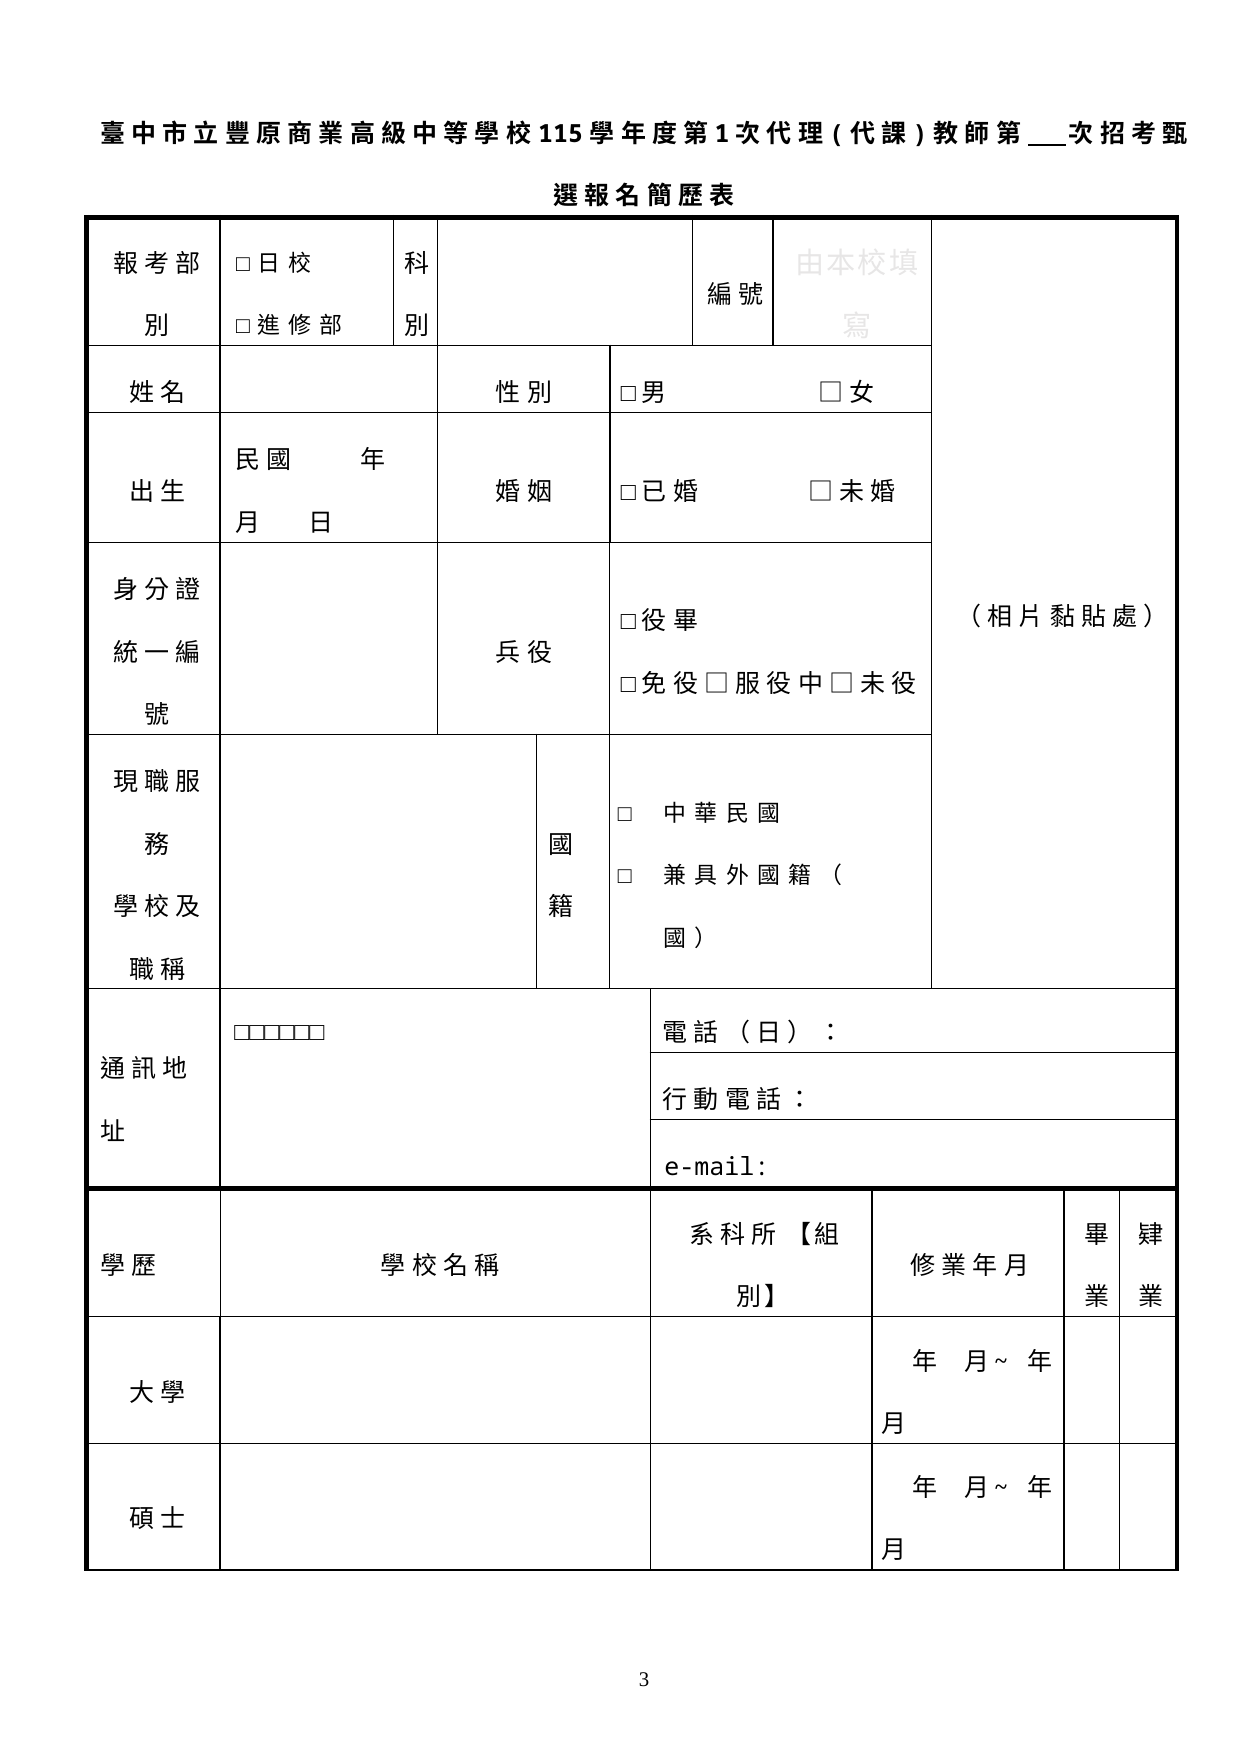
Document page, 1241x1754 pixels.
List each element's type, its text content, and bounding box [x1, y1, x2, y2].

table_cell [1065, 1444, 1119, 1569]
table_cell 性別 [438, 346, 609, 412]
table_cell 國籍 [537, 735, 609, 988]
table_cell 兵役 [438, 543, 609, 733]
table_cell [651, 1317, 871, 1442]
table_cell [221, 1317, 650, 1442]
table_cell □已婚 □未婚 [611, 413, 931, 541]
table_cell 年 月~ 年 月 [873, 1444, 1063, 1569]
table_cell [1120, 1444, 1175, 1569]
table_cell 身分證 統一編號 [89, 543, 219, 733]
table_cell 學校名稱 [221, 1191, 650, 1316]
text 臺中市立豐原商業高級中等學校115學年度第1次代理(代課)教師第 次招考甄選報名簡歷表 [86, 90, 1201, 215]
table_cell □男 □女 [611, 346, 931, 412]
table_cell 行動電話： [651, 1053, 1175, 1119]
table_cell 出生 [89, 413, 219, 541]
table_cell □役畢 □免役□服役中□未役 [610, 543, 931, 733]
table_cell 年 月~ 年 月 [873, 1317, 1063, 1442]
table_cell □□□□□□ [221, 989, 650, 1186]
table_cell [221, 346, 437, 412]
table_cell e-mail: [651, 1120, 1175, 1186]
table_cell 碩士 [89, 1444, 219, 1569]
table_header 科別 [394, 220, 437, 344]
table_cell [221, 543, 437, 733]
table_cell 修業年月 [873, 1191, 1063, 1316]
table_cell 中華民國 兼具外國籍（ 國） [610, 735, 931, 988]
table_header 報考部別 [89, 220, 219, 344]
table_cell [221, 1444, 650, 1569]
table_cell 系科所【組別】 [651, 1191, 871, 1316]
table_cell 婚姻 [438, 413, 609, 541]
table_cell [1120, 1317, 1175, 1442]
table_cell 學歷 [89, 1191, 220, 1316]
table_header （相片黏貼處） [932, 220, 1175, 988]
table_cell 姓名 [89, 346, 219, 412]
table_header [438, 220, 692, 344]
table_cell 民國 年 月 日 [221, 413, 437, 541]
table_cell 現職服務 學校及職稱 [89, 735, 219, 988]
table_cell 畢業 [1065, 1191, 1119, 1316]
table_cell [1065, 1317, 1119, 1442]
table_header 編號 [693, 220, 772, 344]
table_cell [651, 1444, 871, 1569]
table_cell 肄業 [1120, 1191, 1175, 1316]
table_cell 電話（日）： [651, 989, 1175, 1052]
table_header □日校 □進修部 [221, 220, 393, 344]
table_cell 通訊地址 [89, 989, 219, 1186]
table_cell [221, 735, 536, 988]
table_cell 大學 [89, 1317, 219, 1442]
table_header 由本校填寫 [774, 220, 931, 344]
